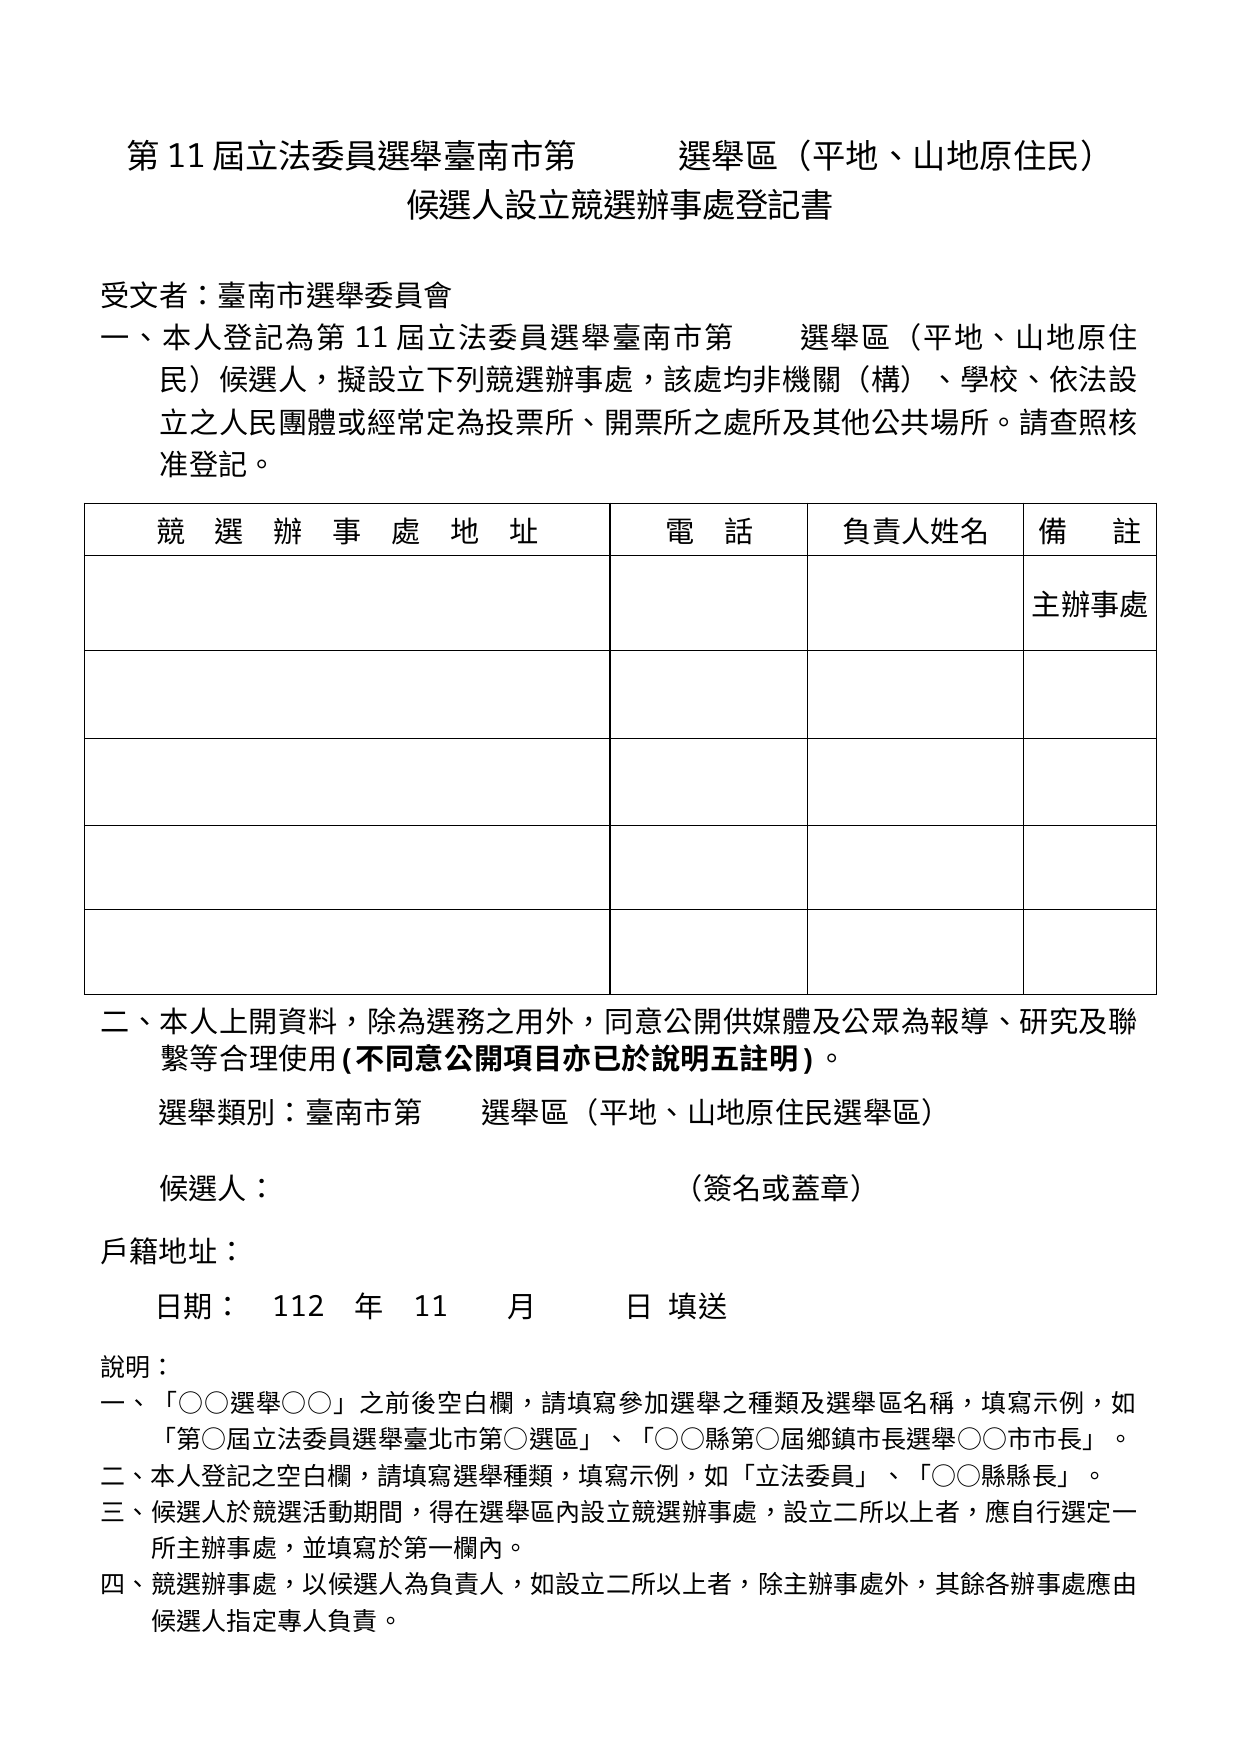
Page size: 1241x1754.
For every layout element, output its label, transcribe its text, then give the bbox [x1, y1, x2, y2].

table_cell [1024, 651, 1156, 737]
text 三、候選人於競選活動期間，得在選舉區內設立競選辦事處，設立二所以上者，應自行選定一所主辦事處，並填寫於第一欄內。 [100, 1492, 1140, 1565]
table_header 負責人姓名 [808, 504, 1023, 555]
text 一、本人登記為第11屆立法委員選舉臺南市第 選舉區（平地、山地原住民）候選人，擬設立下列競選辦事處，該處均非機關（構）、學校、依法設立之人民團體或經常定為投票所、開票所之處所及其他公共場所。請查照核准登記。 [100, 314, 1140, 484]
table_cell [611, 651, 807, 737]
table_cell [1024, 826, 1156, 909]
text 說明： [100, 1347, 1140, 1384]
table_cell [85, 739, 609, 825]
table_cell 主辦事處 [1024, 556, 1156, 650]
table_header 備 註 [1024, 504, 1156, 555]
table_cell [611, 556, 807, 650]
table_cell [808, 651, 1023, 737]
table_header 電 話 [611, 504, 807, 555]
table_cell [808, 826, 1023, 909]
table_cell [611, 910, 807, 994]
table_cell [1024, 910, 1156, 994]
text 戶籍地址： [100, 1229, 1140, 1271]
table_cell [1024, 739, 1156, 825]
text 二、本人登記之空白欄，請填寫選舉種類，填寫示例，如「立法委員」、「○○縣縣長」。 [100, 1456, 1140, 1492]
text 一、「○○選舉○○」之前後空白欄，請填寫參加選舉之種類及選舉區名稱，填寫示例，如「第○屆立法委員選舉臺北市第○選區」、「○○縣第○屆鄉鎮市長選舉○○市市長」。 [100, 1384, 1140, 1456]
text 第11屆立法委員選舉臺南市第 選舉區（平地、山地原住民） 候選人設立競選辦事處登記書 [100, 130, 1140, 227]
text 受文者：臺南市選舉委員會 [100, 272, 1140, 314]
text 四、競選辦事處，以候選人為負責人，如設立二所以上者，除主辦事處外，其餘各辦事處應由候選人指定專人負責。 [100, 1565, 1140, 1637]
text 候選人： （簽名或蓋章） [100, 1166, 1140, 1208]
table_cell [808, 739, 1023, 825]
table_cell [85, 910, 609, 994]
table_header 競 選 辦 事 處 地 址 [85, 504, 609, 555]
table_cell [808, 910, 1023, 994]
table_cell [611, 739, 807, 825]
text 選舉類別：臺南市第 選舉區（平地、山地原住民選舉區） [100, 1090, 1140, 1132]
text 日期： 112 年 11 月 日 填送 [100, 1284, 1140, 1326]
table_cell [85, 651, 609, 737]
table_cell [611, 826, 807, 909]
text 二、本人上開資料，除為選務之用外，同意公開供媒體及公眾為報導、研究及聯繫等合理使用(不同意公開項目亦已於說明五註明)。 [100, 1002, 1140, 1077]
table_cell [808, 556, 1023, 650]
table_cell [85, 556, 609, 650]
table_cell [85, 826, 609, 909]
